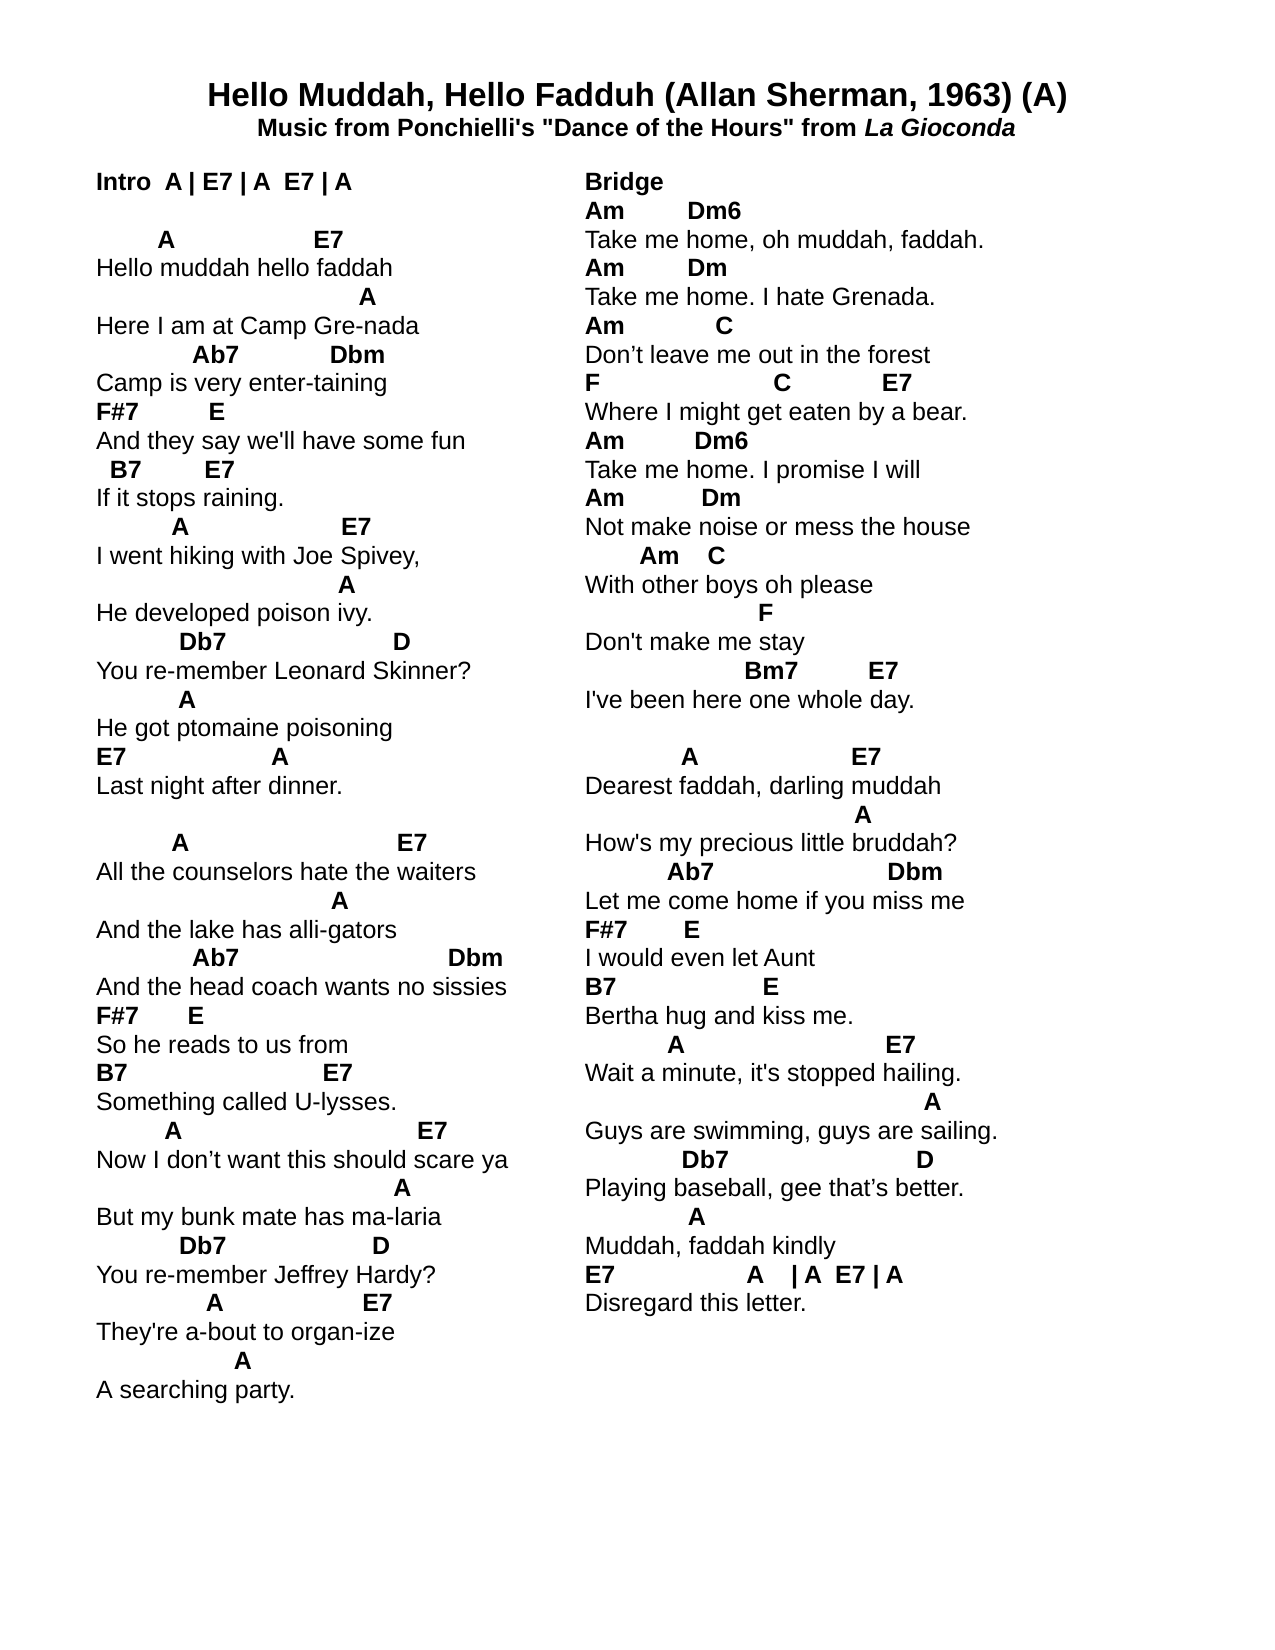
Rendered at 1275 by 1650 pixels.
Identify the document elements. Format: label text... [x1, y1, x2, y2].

table_cell [90, 1409, 212, 1449]
table_cell [212, 1409, 334, 1449]
table_header [1065, 161, 1185, 1409]
table_cell [579, 1409, 700, 1449]
table_cell [700, 1409, 822, 1449]
table_cell [1065, 1409, 1185, 1449]
text Music from Ponchielli's "Dance of the Hours" from La Gioconda [90, 113, 1185, 142]
table_cell [822, 1409, 943, 1449]
table_cell [456, 1409, 579, 1449]
table_header Intro A | E7 | A E7 | A A E7 Hello muddah hello faddah A Here I am at Camp Gre-nada Ab7 Dbm Camp is very enter-taining F#7 E And they say we'll have some fun B7 E7 If it stops raining. A E7 I went hiking with Joe Spivey, A He developed poison ivy. Db7 D You re-member Leonard Skinner? A He got ptomaine poisoning E7 A Last night after dinner. A E7 All the counselors hate the waiters A And the lake has alli-gators Ab7 Dbm And the head coach wants no sissies F#7 E So he reads to us from B7 E7 Something called U-lysses. A E7 Now I don’t want this should scare ya A But my bunk mate has ma-laria Db7 D You re-member Jeffrey Hardy? A E7 They're a-bout to organ-ize A A searching party. [90, 161, 579, 1409]
table_cell [334, 1409, 456, 1449]
table_cell [943, 1409, 1065, 1449]
table_header Bridge Am Dm6 Take me home, oh muddah, faddah. Am Dm Take me home. I hate Grenada. Am C Don’t leave me out in the forest F C E7 Where I might get eaten by a bear. Am Dm6 Take me home. I promise I will Am Dm Not make noise or mess the house Am C With other boys oh please F Don't make me stay Bm7 E7 I've been here one whole day. A E7 Dearest faddah, darling muddah A How's my precious little bruddah? Ab7 Dbm Let me come home if you miss me F#7 E I would even let Aunt B7 E Bertha hug and kiss me. A E7 Wait a minute, it's stopped hailing. A Guys are swimming, guys are sailing. Db7 D Playing baseball, gee that’s better. A Muddah, faddah kindly E7 A | A E7 | A Disregard this letter. [579, 161, 1065, 1409]
text Hello Muddah, Hello Fadduh (Allan Sherman, 1963) (A) [90, 75, 1185, 113]
